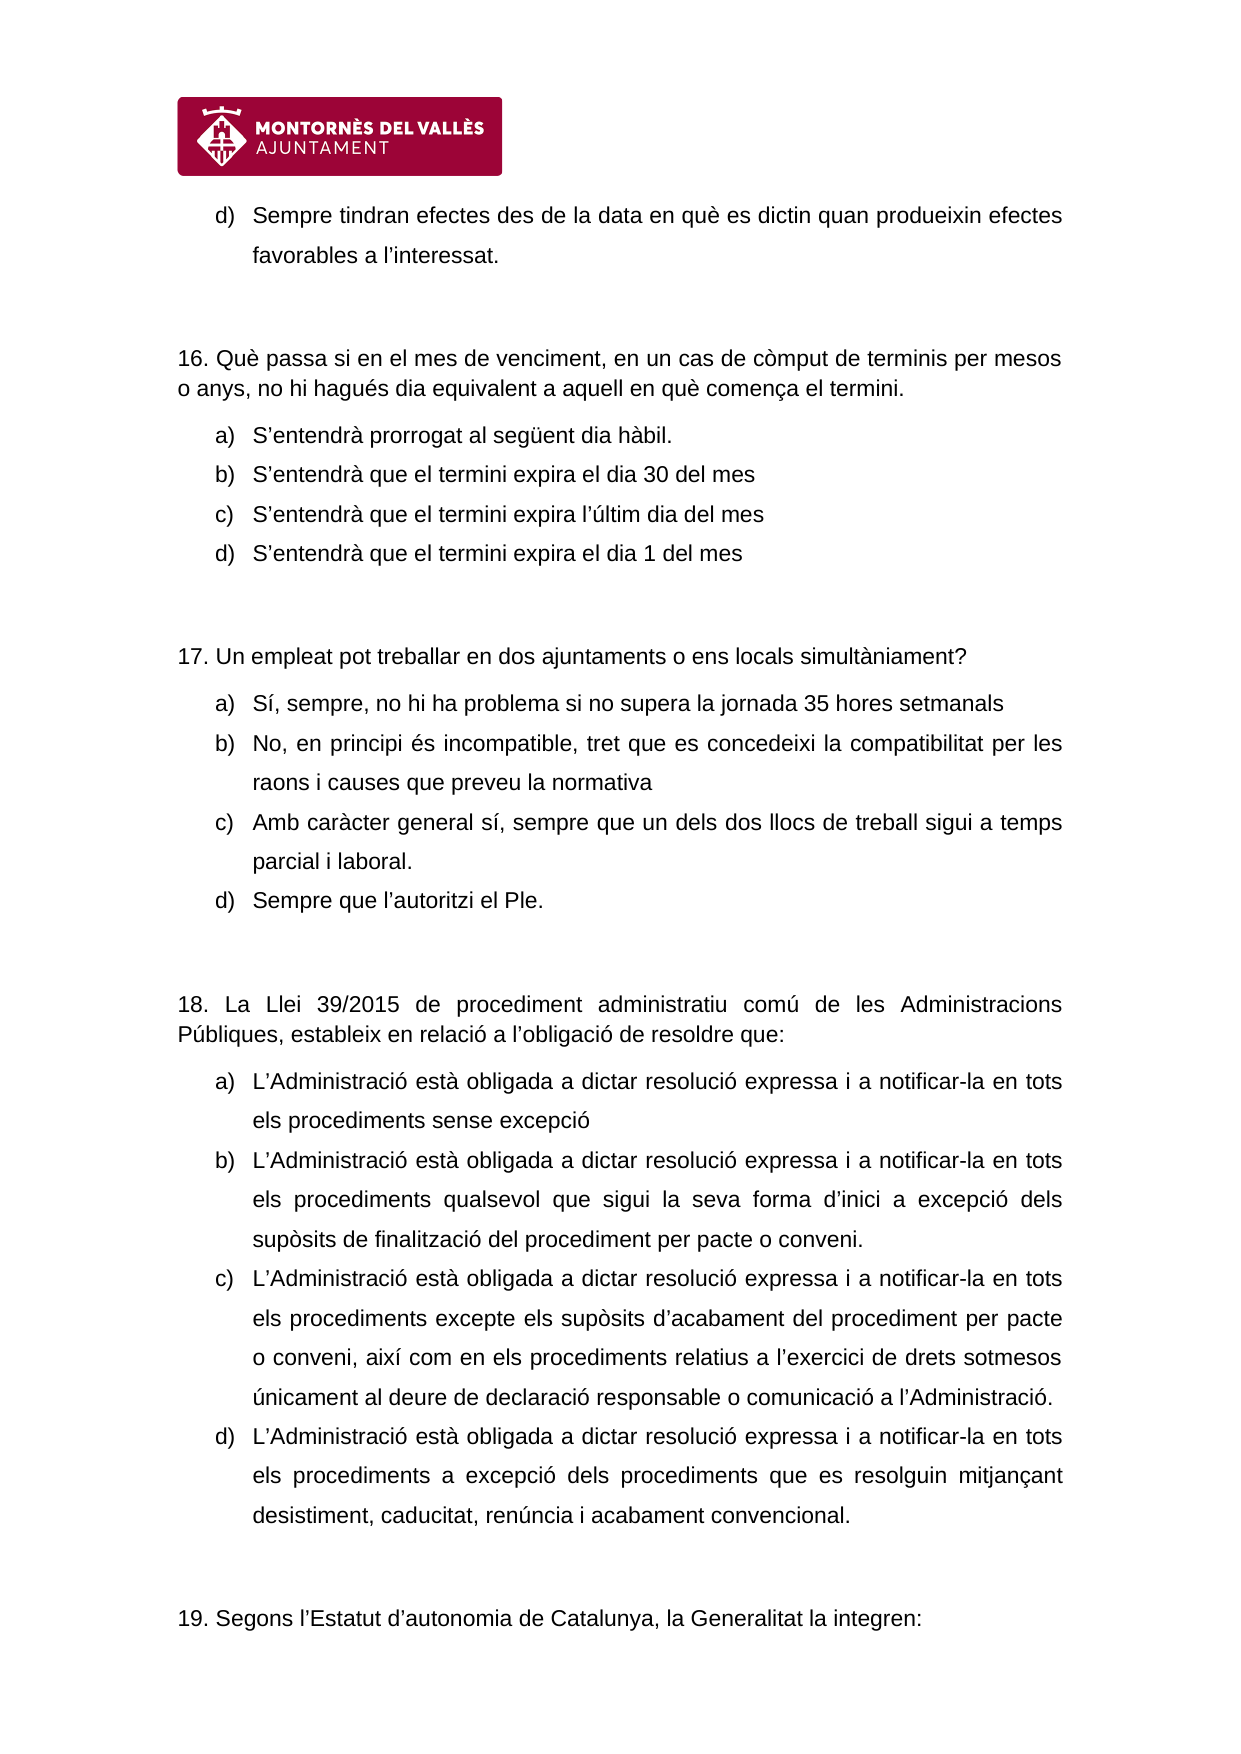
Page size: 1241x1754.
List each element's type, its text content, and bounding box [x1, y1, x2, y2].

list S’entendrà que el termini expira l’últim dia del mes [215, 501, 1063, 527]
list Sempre tindran efectes des de la data en què es dictin quan produeixin efectes favorables a l’interessat. [215, 202, 1063, 268]
list No, en principi és incompatible, tret que es concedeixi la compatibilitat per les raons i causes que preveu la normativa [215, 729, 1063, 795]
text 16. Què passa si en el mes de venciment, en un cas de còmput de terminis per mesos o anys, no hi hagués dia equivalent a aquell en què comença el termini. [177, 345, 1063, 401]
text 17. Un empleat pot treballar en dos ajuntaments o ens locals simultàniament? [177, 643, 1063, 669]
list S’entendrà que el termini expira el dia 1 del mes [215, 540, 1063, 567]
list Amb caràcter general sí, sempre que un dels dos llocs de treball sigui a temps parcial i laboral. [215, 808, 1063, 874]
list L’Administració està obligada a dictar resolució expressa i a notificar-la en tots els procediments a excepció dels procediments que es resolguin mitjançant desistiment, caducitat, renúncia i acabament convencional. [215, 1423, 1063, 1528]
list Sí, sempre, no hi ha problema si no supera la jornada 35 hores setmanals [215, 690, 1063, 716]
list Sempre que l’autoritzi el Ple. [215, 887, 1063, 914]
text 19. Segons l’Estatut d’autonomia de Catalunya, la Generalitat la integren: [177, 1605, 1063, 1631]
list L’Administració està obligada a dictar resolució expressa i a notificar-la en tots els procediments excepte els supòsits d’acabament del procediment per pacte o conveni, així com en els procediments relatius a l’exercici de drets sotmesos únicament al deure de declaració responsable o comunicació a l’Administració. [215, 1265, 1063, 1410]
list L’Administració està obligada a dictar resolució expressa i a notificar-la en tots els procediments sense excepció [215, 1068, 1063, 1133]
text 18. La Llei 39/2015 de procediment administratiu comú de les Administracions Públiques, estableix en relació a l’obligació de resoldre que: [177, 991, 1063, 1047]
list S’entendrà que el termini expira el dia 30 del mes [215, 461, 1063, 488]
list S’entendrà prorrogat al següent dia hàbil. [215, 422, 1063, 448]
list L’Administració està obligada a dictar resolució expressa i a notificar-la en tots els procediments qualsevol que sigui la seva forma d’inici a excepció dels supòsits de finalització del procediment per pacte o conveni. [215, 1147, 1063, 1252]
